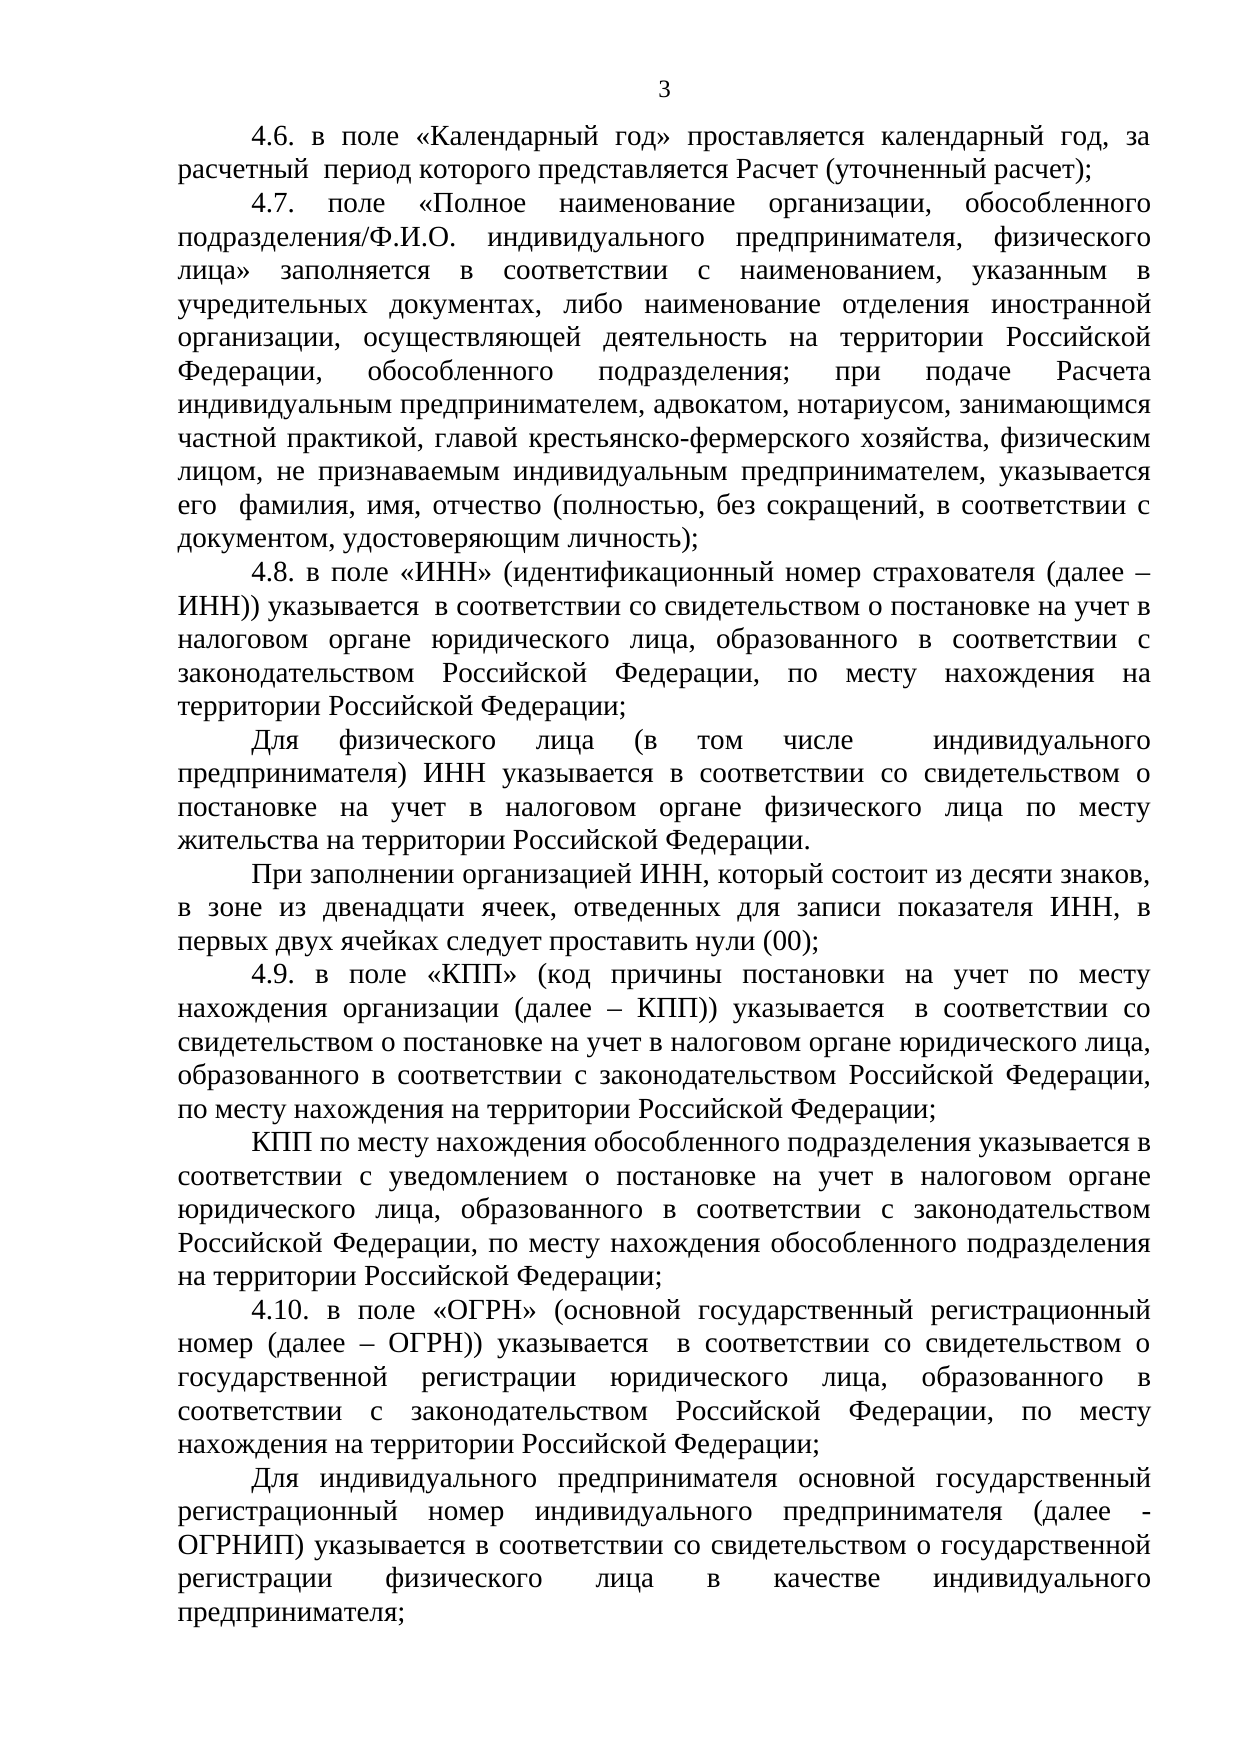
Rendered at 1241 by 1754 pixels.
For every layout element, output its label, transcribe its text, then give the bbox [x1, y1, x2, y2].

text 4.6. в поле «Календарный год» проставляется календарный год, за расчетный период которого представляется Расчет (уточненный расчет); [177, 118, 1152, 185]
text Для индивидуального предпринимателя основной государственный регистрационный номер индивидуального предпринимателя (далее - ОГРНИП) указывается в соответствии со свидетельством о государственной регистрации физического лица в качестве индивидуального предпринимателя; [177, 1460, 1152, 1627]
text 4.8. в поле «ИНН» (идентификационный номер страхователя (далее – ИНН)) указывается в соответствии со свидетельством о постановке на учет в налоговом органе юридического лица, образованного в соответствии с законодательством Российской Федерации, по месту нахождения на территории Российской Федерации; [177, 554, 1152, 722]
text Для физического лица (в том числе индивидуального предпринимателя) ИНН указывается в соответствии со свидетельством о постановке на учет в налоговом органе физического лица по месту жительства на территории Российской Федерации. [177, 722, 1152, 856]
text 4.9. в поле «КПП» (код причины постановки на учет по месту нахождения организации (далее – КПП)) указывается в соответствии со свидетельством о постановке на учет в налоговом органе юридического лица, образованного в соответствии с законодательством Российской Федерации, по месту нахождения на территории Российской Федерации; [177, 957, 1152, 1124]
text КПП по месту нахождения обособленного подразделения указывается в соответствии с уведомлением о постановке на учет в налоговом органе юридического лица, образованного в соответствии с законодательством Российской Федерации, по месту нахождения обособленного подразделения на территории Российской Федерации; [177, 1124, 1152, 1292]
text 4.7. поле «Полное наименование организации, обособленного подразделения/Ф.И.О. индивидуального предпринимателя, физического лица» заполняется в соответствии с наименованием, указанным в учредительных документах, либо наименование отделения иностранной организации, осуществляющей деятельность на территории Российской Федерации, обособленного подразделения; при подаче Расчета индивидуальным предпринимателем, адвокатом, нотариусом, занимающимся частной практикой, главой крестьянско-фермерского хозяйства, физическим лицом, не признаваемым индивидуальным предпринимателем, указывается его фамилия, имя, отчество (полностью, без сокращений, в соответствии с документом, удостоверяющим личность); [177, 185, 1152, 554]
text При заполнении организацией ИНН, который состоит из десяти знаков, в зоне из двенадцати ячеек, отведенных для записи показателя ИНН, в первых двух ячейках следует проставить нули (00); [177, 856, 1152, 957]
text 4.10. в поле «ОГРН» (основной государственный регистрационный номер (далее – ОГРН)) указывается в соответствии со свидетельством о государственной регистрации юридического лица, образованного в соответствии с законодательством Российской Федерации, по месту нахождения на территории Российской Федерации; [177, 1292, 1152, 1460]
